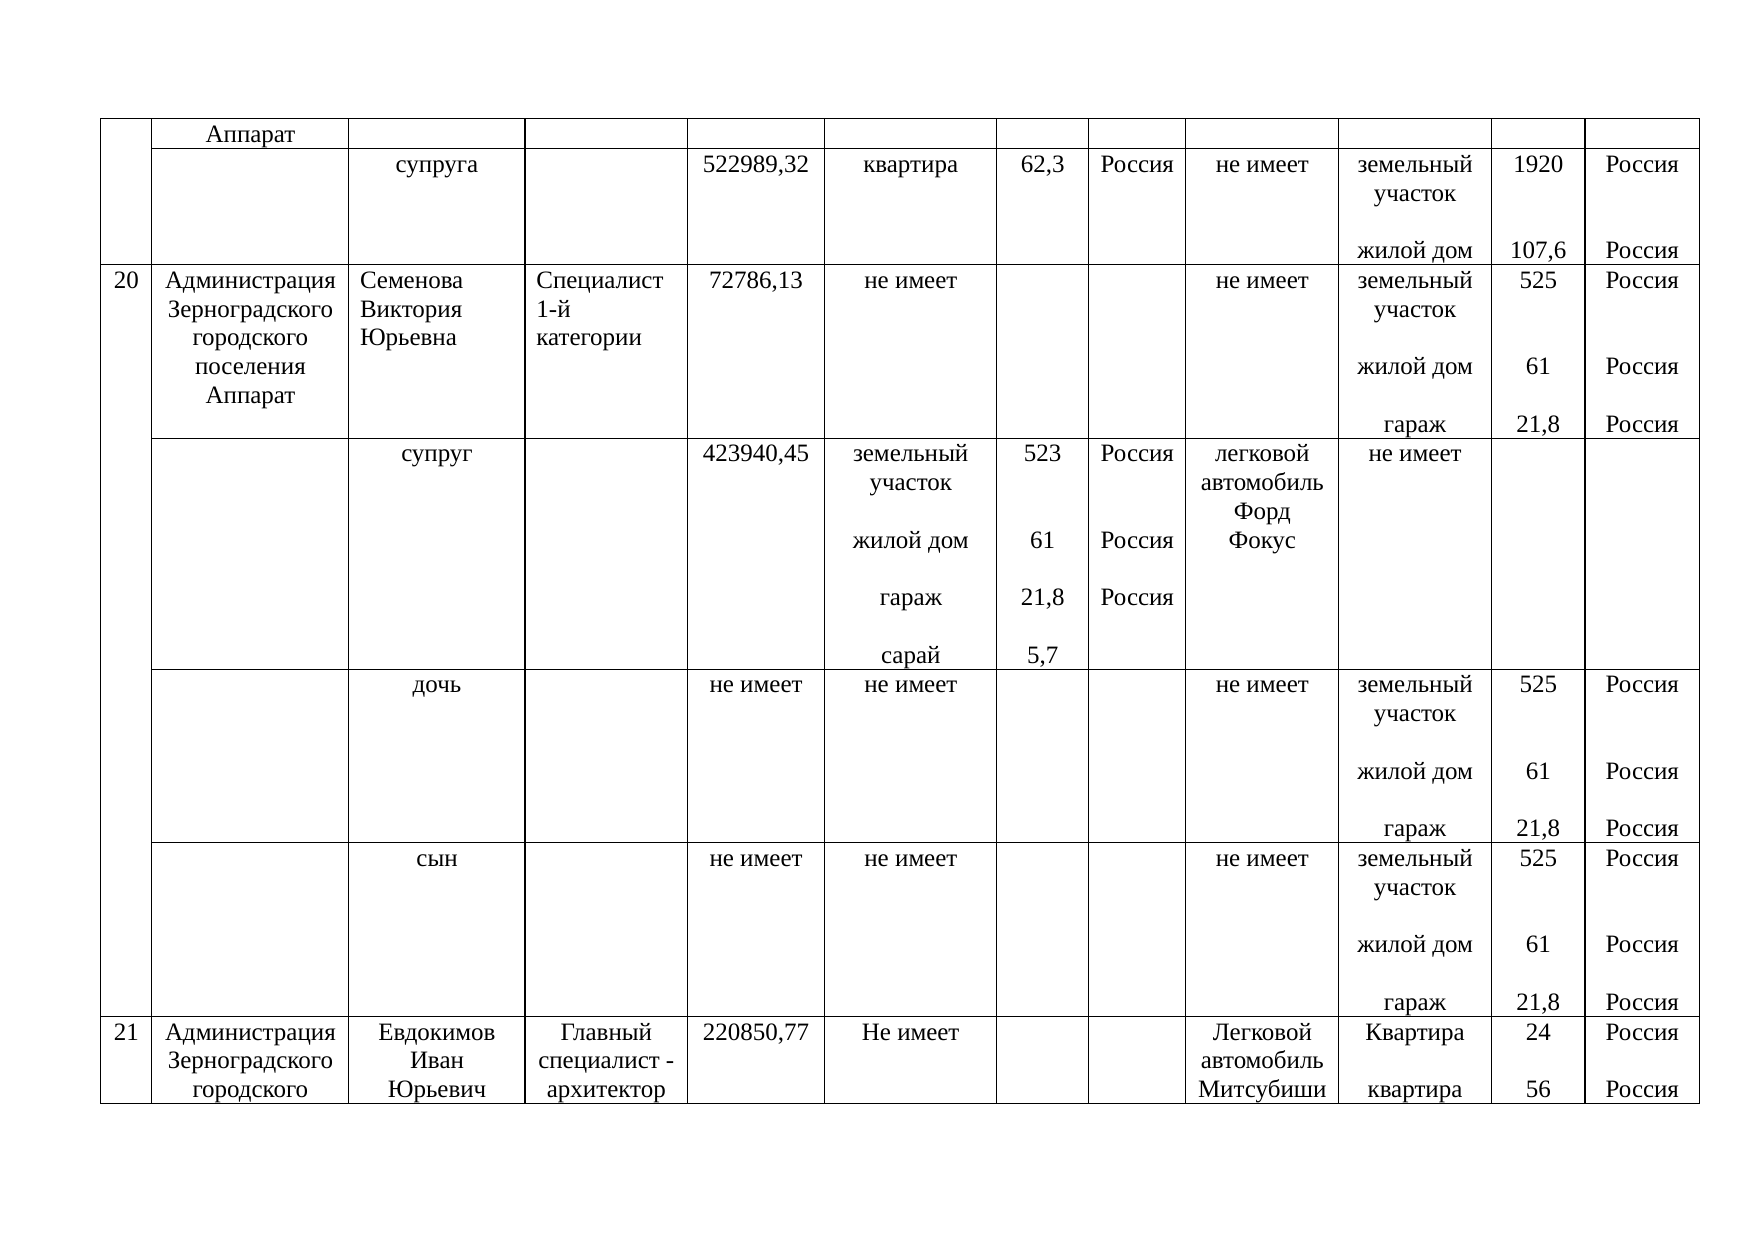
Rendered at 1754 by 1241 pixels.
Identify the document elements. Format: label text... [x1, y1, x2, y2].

table_cell Россия Россия Россия [1586, 843, 1699, 1016]
table_cell легковой автомобиль Форд Фокус [1186, 439, 1338, 668]
table_cell 20 [101, 265, 151, 1016]
table_cell 525 61 21,8 [1492, 670, 1584, 842]
table_cell не имеет [1339, 439, 1491, 668]
table_cell [997, 119, 1088, 148]
table_cell земельный участок жилой дом гараж [1339, 265, 1491, 437]
table_cell не имеет [1186, 670, 1338, 842]
table_cell супруга [349, 149, 524, 264]
table_cell [152, 439, 348, 668]
table_cell земельный участок жилой дом [1339, 149, 1491, 264]
table_cell 72786,13 [688, 265, 824, 437]
table_cell [1492, 119, 1584, 148]
table_cell Легковой автомобиль Митсубиши [1186, 1017, 1338, 1103]
table_cell Администрация Зерноградского городского поселения Аппарат [152, 265, 348, 437]
table_cell Семенова Виктория Юрьевна [349, 265, 524, 437]
table_cell не имеет [825, 265, 996, 437]
table_cell Квартира квартира [1339, 1017, 1491, 1103]
table_cell 423940,45 [688, 439, 824, 668]
table_cell Евдокимов Иван Юрьевич [349, 1017, 524, 1103]
table_cell Главный специалист - архитектор [526, 1017, 687, 1103]
table_cell не имеет [688, 843, 824, 1016]
table_cell [997, 843, 1088, 1016]
table_cell [526, 439, 687, 668]
table_cell 522989,32 [688, 149, 824, 264]
table_cell земельный участок жилой дом гараж сарай [825, 439, 996, 668]
table_cell [526, 670, 687, 842]
table_cell [997, 670, 1088, 842]
table_cell [526, 119, 687, 148]
table_cell [526, 149, 687, 264]
table_cell не имеет [1186, 265, 1338, 437]
table_cell [152, 670, 348, 842]
table_cell не имеет [825, 843, 996, 1016]
table_cell Россия Россия [1586, 1017, 1699, 1103]
table_cell 523 61 21,8 5,7 [997, 439, 1088, 668]
table_cell не имеет [825, 670, 996, 842]
table_cell [997, 265, 1088, 437]
table_cell [1339, 119, 1491, 148]
table_cell 21 [101, 1017, 151, 1103]
table_cell 24 56 [1492, 1017, 1584, 1103]
table_cell Россия Россия Россия [1586, 265, 1699, 437]
table_cell Аппарат [152, 119, 348, 148]
table_cell [349, 119, 524, 148]
table_cell [1492, 439, 1584, 668]
table_cell [1089, 119, 1185, 148]
table_cell земельный участок жилой дом гараж [1339, 843, 1491, 1016]
table_cell Россия Россия [1586, 149, 1699, 264]
table_cell Специалист 1-й категории [526, 265, 687, 437]
table_cell 525 61 21,8 [1492, 843, 1584, 1016]
table_cell Россия Россия Россия [1586, 670, 1699, 842]
table_cell квартира [825, 149, 996, 264]
table_cell 220850,77 [688, 1017, 824, 1103]
table_cell не имеет [1186, 149, 1338, 264]
table_cell [526, 843, 687, 1016]
table_cell дочь [349, 670, 524, 842]
table_cell 525 61 21,8 [1492, 265, 1584, 437]
table_cell [101, 119, 151, 264]
table_cell не имеет [688, 670, 824, 842]
table_cell [152, 843, 348, 1016]
table_cell [1586, 439, 1699, 668]
table_cell земельный участок жилой дом гараж [1339, 670, 1491, 842]
table_cell супруг [349, 439, 524, 668]
table_cell 1920 107,6 [1492, 149, 1584, 264]
table_cell [1089, 265, 1185, 437]
table_cell [1089, 1017, 1185, 1103]
table_cell Россия [1089, 149, 1185, 264]
table_cell [1089, 843, 1185, 1016]
table_cell 62,3 [997, 149, 1088, 264]
table_cell [997, 1017, 1088, 1103]
table_cell [1586, 119, 1699, 148]
table_cell [825, 119, 996, 148]
table_cell не имеет [1186, 843, 1338, 1016]
table_cell Россия Россия Россия [1089, 439, 1185, 668]
table_cell Не имеет [825, 1017, 996, 1103]
table_cell [1186, 119, 1338, 148]
table_cell Администрация Зерноградского городского [152, 1017, 348, 1103]
table_cell сын [349, 843, 524, 1016]
table_cell [1089, 670, 1185, 842]
table_cell [688, 119, 824, 148]
table_cell [152, 149, 348, 264]
